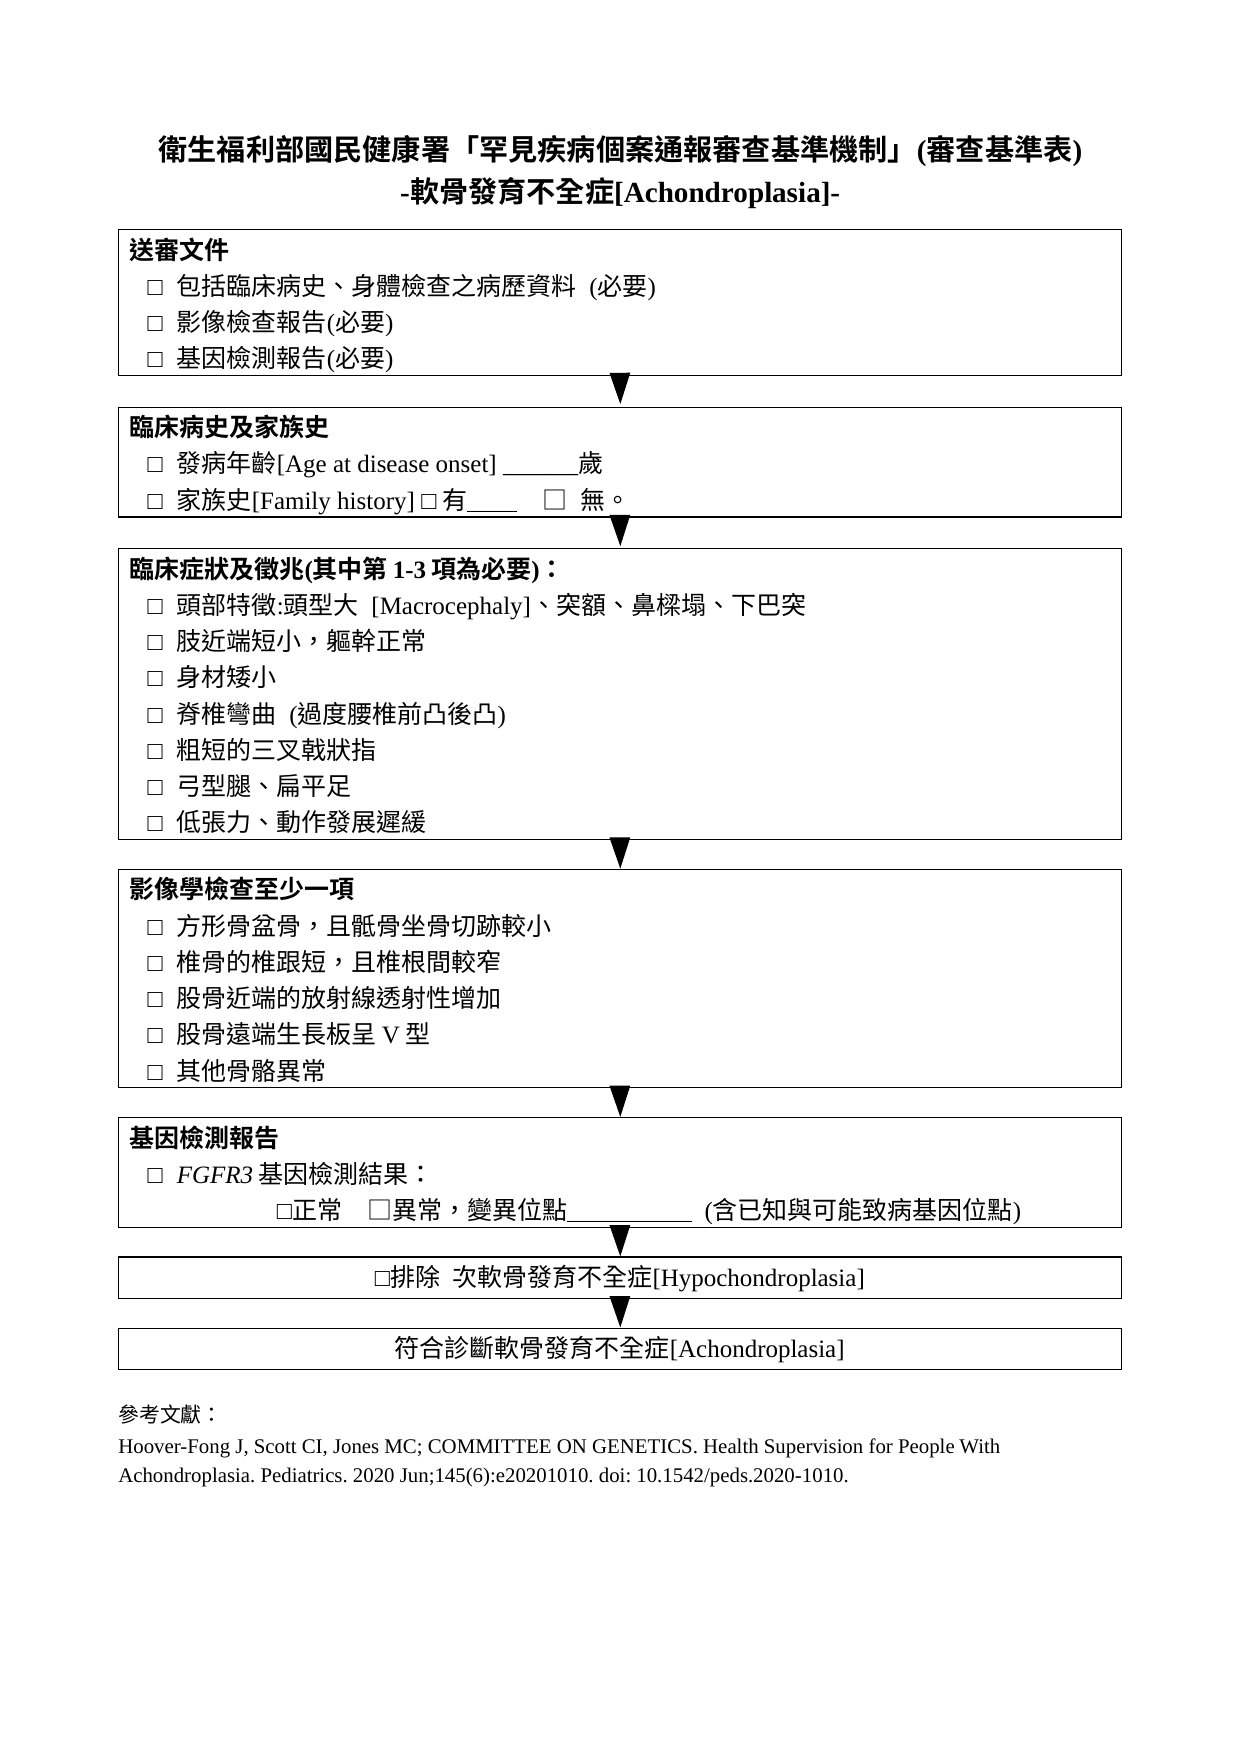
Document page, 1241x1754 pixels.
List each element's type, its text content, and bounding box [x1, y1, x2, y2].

table_header 臨床病史及家族史 發病年齡[Age at disease onset] ______歲 家族史[Family history] □ 有＿＿ □ 無。 [119, 408, 1121, 516]
table_header 符合診斷軟骨發育不全症[Achondroplasia] [119, 1329, 1121, 1369]
table_header 基因檢測報告 FGFR3基因檢測結果： □正常 □異常，變異位點＿＿＿＿＿ (含已知與可能致病基因位點) [119, 1118, 1121, 1227]
table_header 影像學檢查至少一項 方形骨盆骨，且骶骨坐骨切跡較小 椎骨的椎跟短，且椎根間較窄 股骨近端的放射線透射性增加 股骨遠端生長板呈V型 其他骨骼異常 [119, 870, 1121, 1087]
text Hoover-Fong J, Scott CI, Jones MC; COMMITTEE ON GENETICS. Health Supervision for People With Achondroplasia. Pediatrics. 2020 Jun;145(6):e20201010. doi: 10.1542/peds.2020-1010. [118, 1429, 1122, 1487]
table_header 臨床症狀及徵兆(其中第1-3項為必要)： 頭部特徵:頭型大 [Macrocephaly]、突額、鼻樑塌、下巴突 肢近端短小，軀幹正常 身材矮小 脊椎彎曲 (過度腰椎前凸後凸) 粗短的三叉戟狀指 弓型腿、扁平足 低張力、動作發展遲緩 [119, 549, 1121, 839]
table_header □排除 次軟骨發育不全症[Hypochondroplasia] [119, 1258, 1121, 1298]
table_header 送審文件 包括臨床病史、身體檢查之病歷資料 (必要) 影像檢查報告(必要) 基因檢測報告(必要) [119, 230, 1121, 375]
text 衛生福利部國民健康署「罕見疾病個案通報審查基準機制」(審查基準表) -軟骨發育不全症[Achondroplasia]- [118, 127, 1122, 210]
text 參考文獻： [118, 1399, 1122, 1429]
